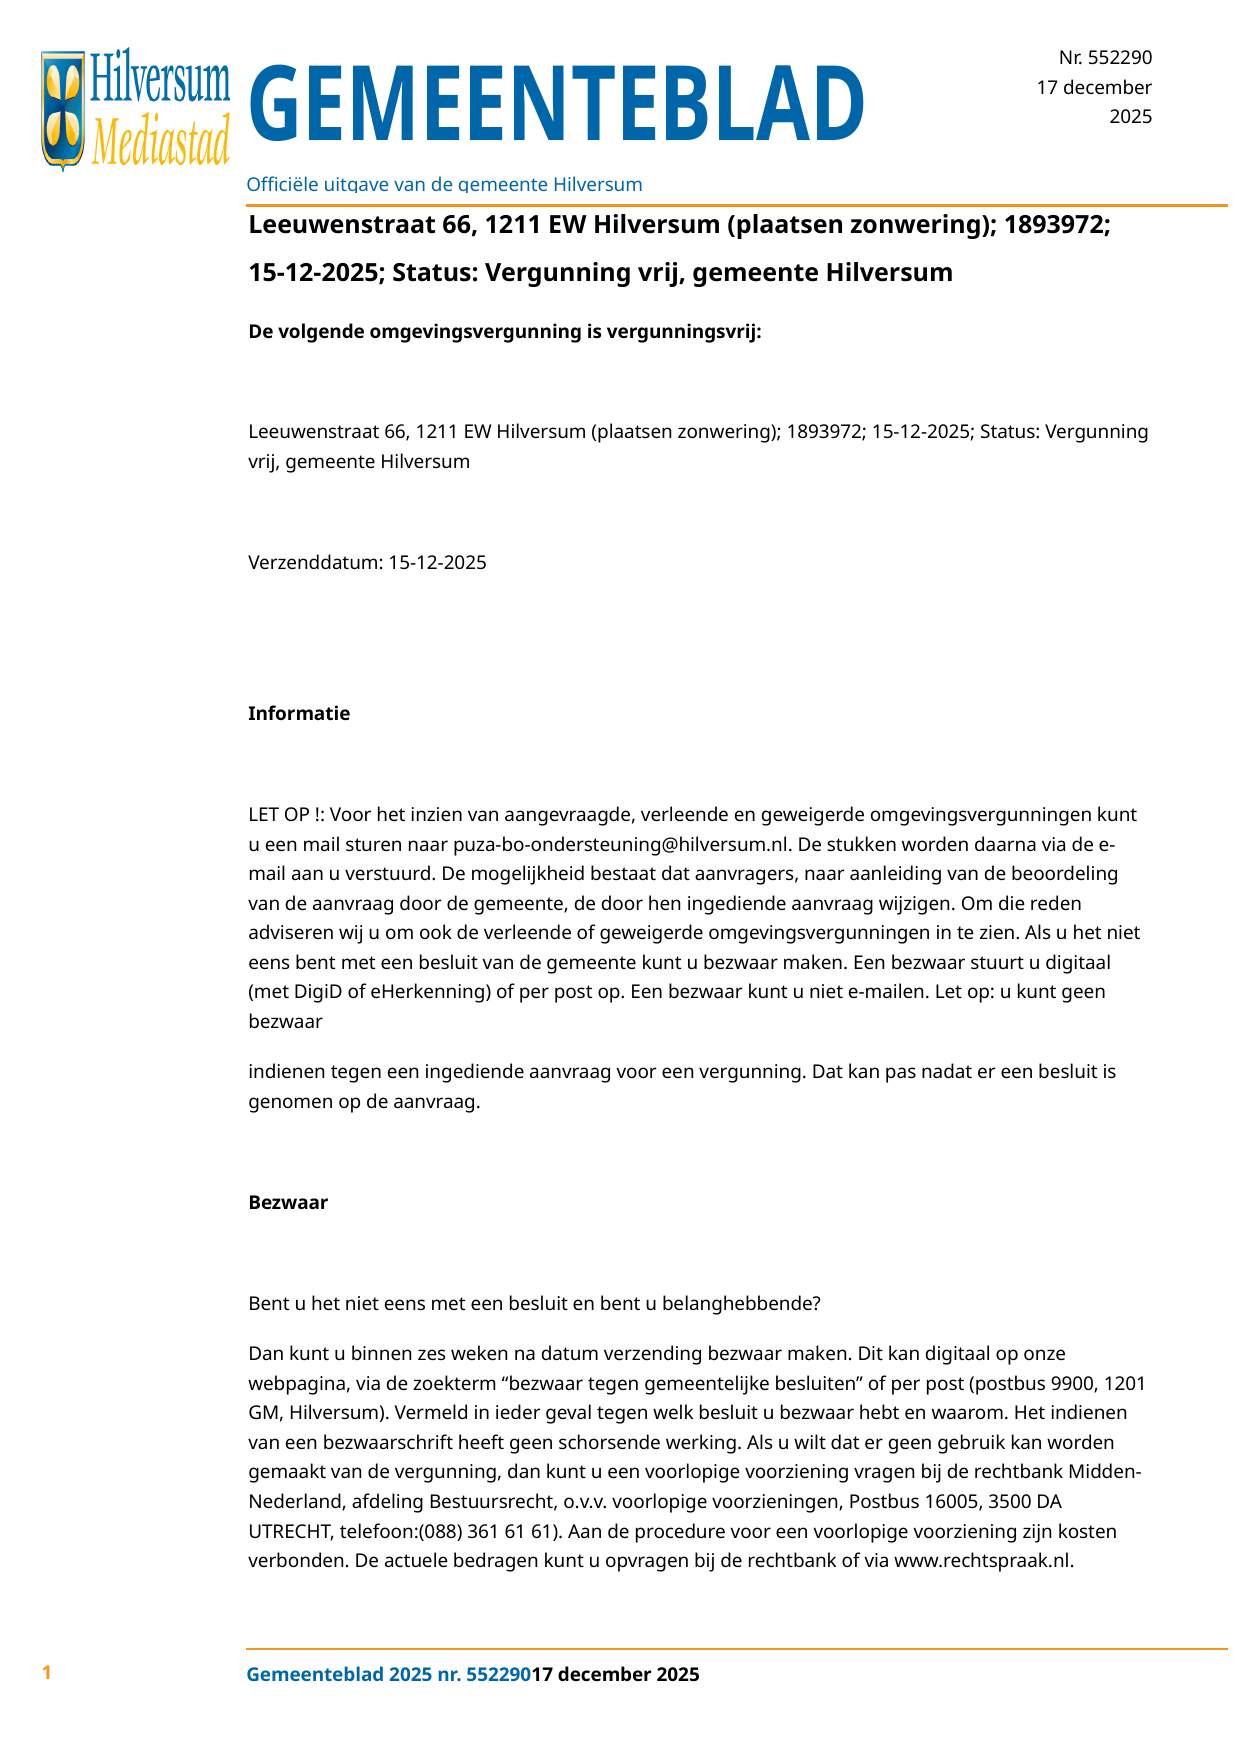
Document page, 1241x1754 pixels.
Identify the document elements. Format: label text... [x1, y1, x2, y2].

text LET OP !: Voor het inzien van aangevraagde, verleende en geweigerde omgevingsvergunningen kunt u een mail sturen naar puza-bo-ondersteuning@hilversum.nl. De stukken worden daarna via de e-mail aan u verstuurd. De mogelijkheid bestaat dat aanvragers, naar aanleiding van de beoordeling van de aanvraag door de gemeente, de door hen ingediende aanvraag wijzigen. Om die reden adviseren wij u om ook de verleende of geweigerde omgevingsvergunningen in te zien. Als u het niet eens bent met een besluit van de gemeente kunt u bezwaar maken. Een bezwaar stuurt u digitaal (met DigiD of eHerkenning) of per post op. Een bezwaar kunt u niet e-mailen. Let op: u kunt geen bezwaar [248, 801, 1152, 1034]
text Informatie [248, 700, 1152, 726]
text Bent u het niet eens met een besluit en bent u belanghebbende? [248, 1290, 1152, 1316]
text De volgende omgevingsvergunning is vergunningsvrij: [248, 318, 1152, 344]
text Bezwaar [248, 1189, 1152, 1215]
text Verzenddatum: 15-12-2025 [248, 549, 1152, 575]
text Dan kunt u binnen zes weken na datum verzending bezwaar maken. Dit kan digitaal op onze webpagina, via de zoekterm “bezwaar tegen gemeentelijke besluiten” of per post (postbus 9900, 1201 GM, Hilversum). Vermeld in ieder geval tegen welk besluit u bezwaar hebt en waarom. Het indienen van een bezwaarschrift heeft geen schorsende werking. Als u wilt dat er geen gebruik kan worden gemaakt van de vergunning, dan kunt u een voorlopige voorziening vragen bij de rechtbank Midden-Nederland, afdeling Bestuursrecht, o.v.v. voorlopige voorzieningen, Postbus 16005, 3500 DA UTRECHT, telefoon:(088) 361 61 61). Aan de procedure voor een voorlopige voorziening zijn kosten verbonden. De actuele bedragen kunt u opvragen bij de rechtbank of via www.rechtspraak.nl. [248, 1340, 1152, 1573]
text Leeuwenstraat 66, 1211 EW Hilversum (plaatsen zonwering); 1893972; 15-12-2025; Status: Vergunning vrij, gemeente Hilversum [248, 207, 1152, 288]
text indienen tegen een ingediende aanvraag voor een vergunning. Dat kan pas nadat er een besluit is genomen op de aanvraag. [248, 1059, 1152, 1114]
picture [41, 47, 231, 172]
text Leeuwenstraat 66, 1211 EW Hilversum (plaatsen zonwering); 1893972; 15-12-2025; Status: Vergunning vrij, gemeente Hilversum [248, 419, 1152, 474]
